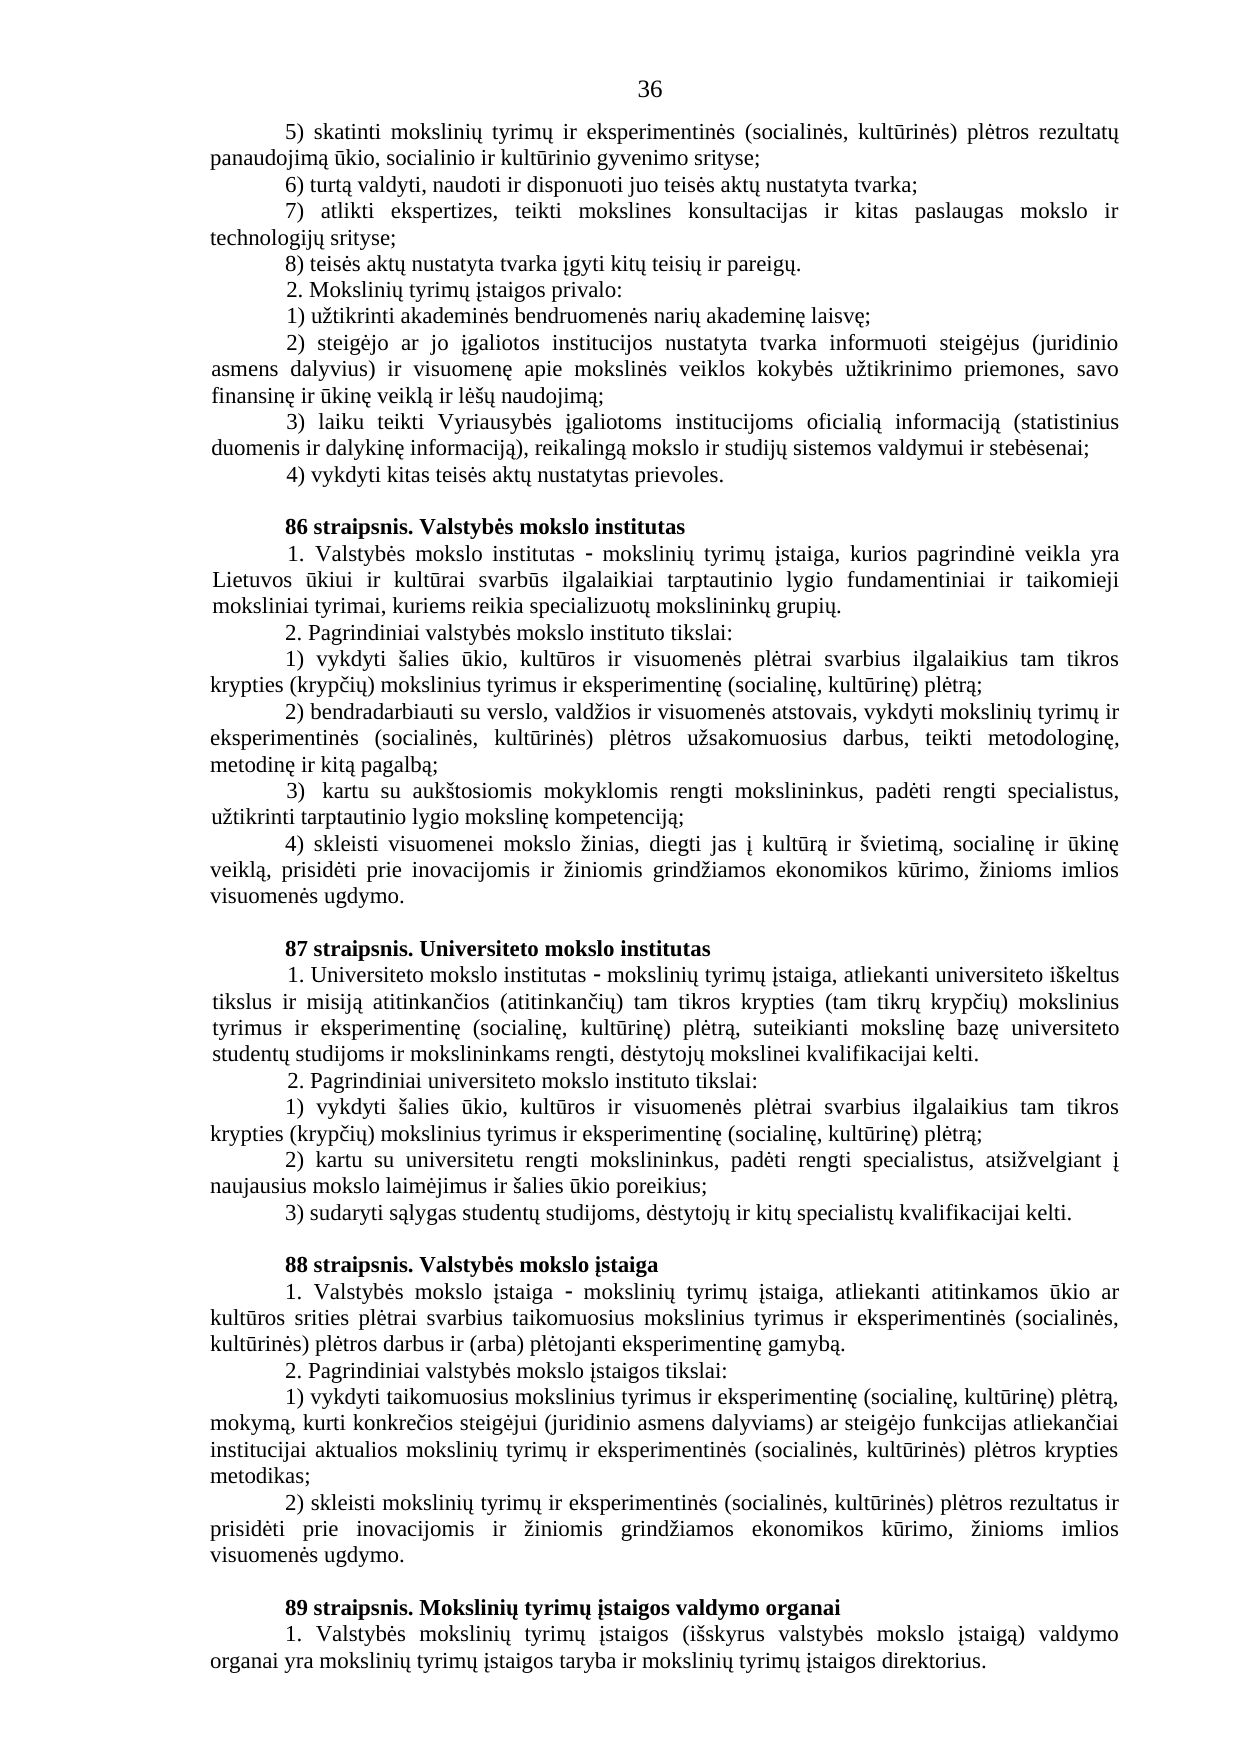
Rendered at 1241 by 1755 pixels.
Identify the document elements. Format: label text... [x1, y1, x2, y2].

text 3) laiku teikti Vyriausybės įgaliotoms institucijoms oficialią informaciją (statistinius duomenis ir dalykinę informaciją), reikalingą mokslo ir studijų sistemos valdymui ir stebėsenai; [211, 408, 1120, 461]
text 7) atlikti ekspertizes, teikti mokslines konsultacijas ir kitas paslaugas mokslo ir technologijų srityse; [210, 197, 1120, 250]
text 1. Valstybės mokslo institutas  mokslinių tyrimų įstaiga, kurios pagrindinė veikla yra Lietuvos ūkiui ir kultūrai svarbūs ilgalaikiai tarptautinio lygio fundamentiniai ir taikomieji moksliniai tyrimai, kuriems reikia specializuotų mokslininkų grupių. [212, 540, 1120, 619]
text 4) vykdyti kitas teisės aktų nustatytas prievoles. [211, 461, 1120, 487]
text 1) vykdyti šalies ūkio, kultūros ir visuomenės plėtrai svarbius ilgalaikius tam tikros krypties (krypčių) mokslinius tyrimus ir eksperimentinę (socialinę, kultūrinę) plėtrą; [210, 645, 1120, 698]
text 1. Valstybės mokslinių tyrimų įstaigos (išskyrus valstybės mokslo įstaigą) valdymo organai yra mokslinių tyrimų įstaigos taryba ir mokslinių tyrimų įstaigos direktorius. [210, 1620, 1120, 1673]
text 2. Pagrindiniai valstybės mokslo instituto tikslai: [210, 619, 1120, 645]
text 2) kartu su universitetu rengti mokslininkus, padėti rengti specialistus, atsižvelgiant į naujausius mokslo laimėjimus ir šalies ūkio poreikius; [210, 1146, 1120, 1199]
text 3) kartu su aukštosiomis mokyklomis rengti mokslininkus, padėti rengti specialistus, užtikrinti tarptautinio lygio mokslinę kompetenciją; [211, 777, 1120, 830]
text 2) steigėjo ar jo įgaliotos institucijos nustatyta tvarka informuoti steigėjus (juridinio asmens dalyvius) ir visuomenę apie mokslinės veiklos kokybės užtikrinimo priemones, savo finansinę ir ūkinę veiklą ir lėšų naudojimą; [211, 329, 1120, 408]
text 3) sudaryti sąlygas studentų studijoms, dėstytojų ir kitų specialistų kvalifikacijai kelti. [210, 1199, 1120, 1225]
text 2) skleisti mokslinių tyrimų ir eksperimentinės (socialinės, kultūrinės) plėtros rezultatus ir prisidėti prie inovacijomis ir žiniomis grindžiamos ekonomikos kūrimo, žinioms imlios visuomenės ugdymo. [210, 1488, 1120, 1568]
text 2. Pagrindiniai valstybės mokslo įstaigos tikslai: [210, 1357, 1120, 1383]
text 1) vykdyti taikomuosius mokslinius tyrimus ir eksperimentinę (socialinę, kultūrinę) plėtrą, mokymą, kurti konkrečios steigėjui (juridinio asmens dalyviams) ar steigėjo funkcijas atliekančiai institucijai aktualios mokslinių tyrimų ir eksperimentinės (socialinės, kultūrinės) plėtros krypties metodikas; [210, 1383, 1120, 1488]
text 1) užtikrinti akademinės bendruomenės narių akademinę laisvę; [211, 303, 1120, 329]
text 6) turtą valdyti, naudoti ir disponuoti juo teisės aktų nustatyta tvarka; [210, 171, 1120, 197]
text 2. Mokslinių tyrimų įstaigos privalo: [211, 276, 1120, 303]
subtitle 88 straipsnis. Valstybės mokslo įstaiga [210, 1251, 1120, 1278]
text 2. Pagrindiniai universiteto mokslo instituto tikslai: [212, 1067, 1120, 1093]
text 4) skleisti visuomenei mokslo žinias, diegti jas į kultūrą ir švietimą, socialinę ir ūkinę veiklą, prisidėti prie inovacijomis ir žiniomis grindžiamos ekonomikos kūrimo, žinioms imlios visuomenės ugdymo. [210, 830, 1120, 909]
subtitle 89 straipsnis. Mokslinių tyrimų įstaigos valdymo organai [210, 1594, 1120, 1620]
subtitle 86 straipsnis. Valstybės mokslo institutas [210, 513, 1120, 540]
text 1. Universiteto mokslo institutas  mokslinių tyrimų įstaiga, atliekanti universiteto iškeltus tikslus ir misiją atitinkančios (atitinkančių) tam tikros krypties (tam tikrų krypčių) mokslinius tyrimus ir eksperimentinę (socialinę, kultūrinę) plėtrą, suteikianti mokslinę bazę universiteto studentų studijoms ir mokslininkams rengti, dėstytojų mokslinei kvalifikacijai kelti. [212, 961, 1120, 1067]
text 1) vykdyti šalies ūkio, kultūros ir visuomenės plėtrai svarbius ilgalaikius tam tikros krypties (krypčių) mokslinius tyrimus ir eksperimentinę (socialinę, kultūrinę) plėtrą; [210, 1093, 1120, 1146]
subtitle 87 straipsnis. Universiteto mokslo institutas [210, 935, 1120, 961]
text 5) skatinti mokslinių tyrimų ir eksperimentinės (socialinės, kultūrinės) plėtros rezultatų panaudojimą ūkio, socialinio ir kultūrinio gyvenimo srityse; [210, 118, 1120, 171]
text 2) bendradarbiauti su verslo, valdžios ir visuomenės atstovais, vykdyti mokslinių tyrimų ir eksperimentinės (socialinės, kultūrinės) plėtros užsakomuosius darbus, teikti metodologinę, metodinę ir kitą pagalbą; [210, 698, 1120, 777]
text 8) teisės aktų nustatyta tvarka įgyti kitų teisių ir pareigų. [210, 250, 1120, 276]
text 1. Valstybės mokslo įstaiga  mokslinių tyrimų įstaiga, atliekanti atitinkamos ūkio ar kultūros srities plėtrai svarbius taikomuosius mokslinius tyrimus ir eksperimentinės (socialinės, kultūrinės) plėtros darbus ir (arba) plėtojanti eksperimentinę gamybą. [210, 1278, 1120, 1357]
